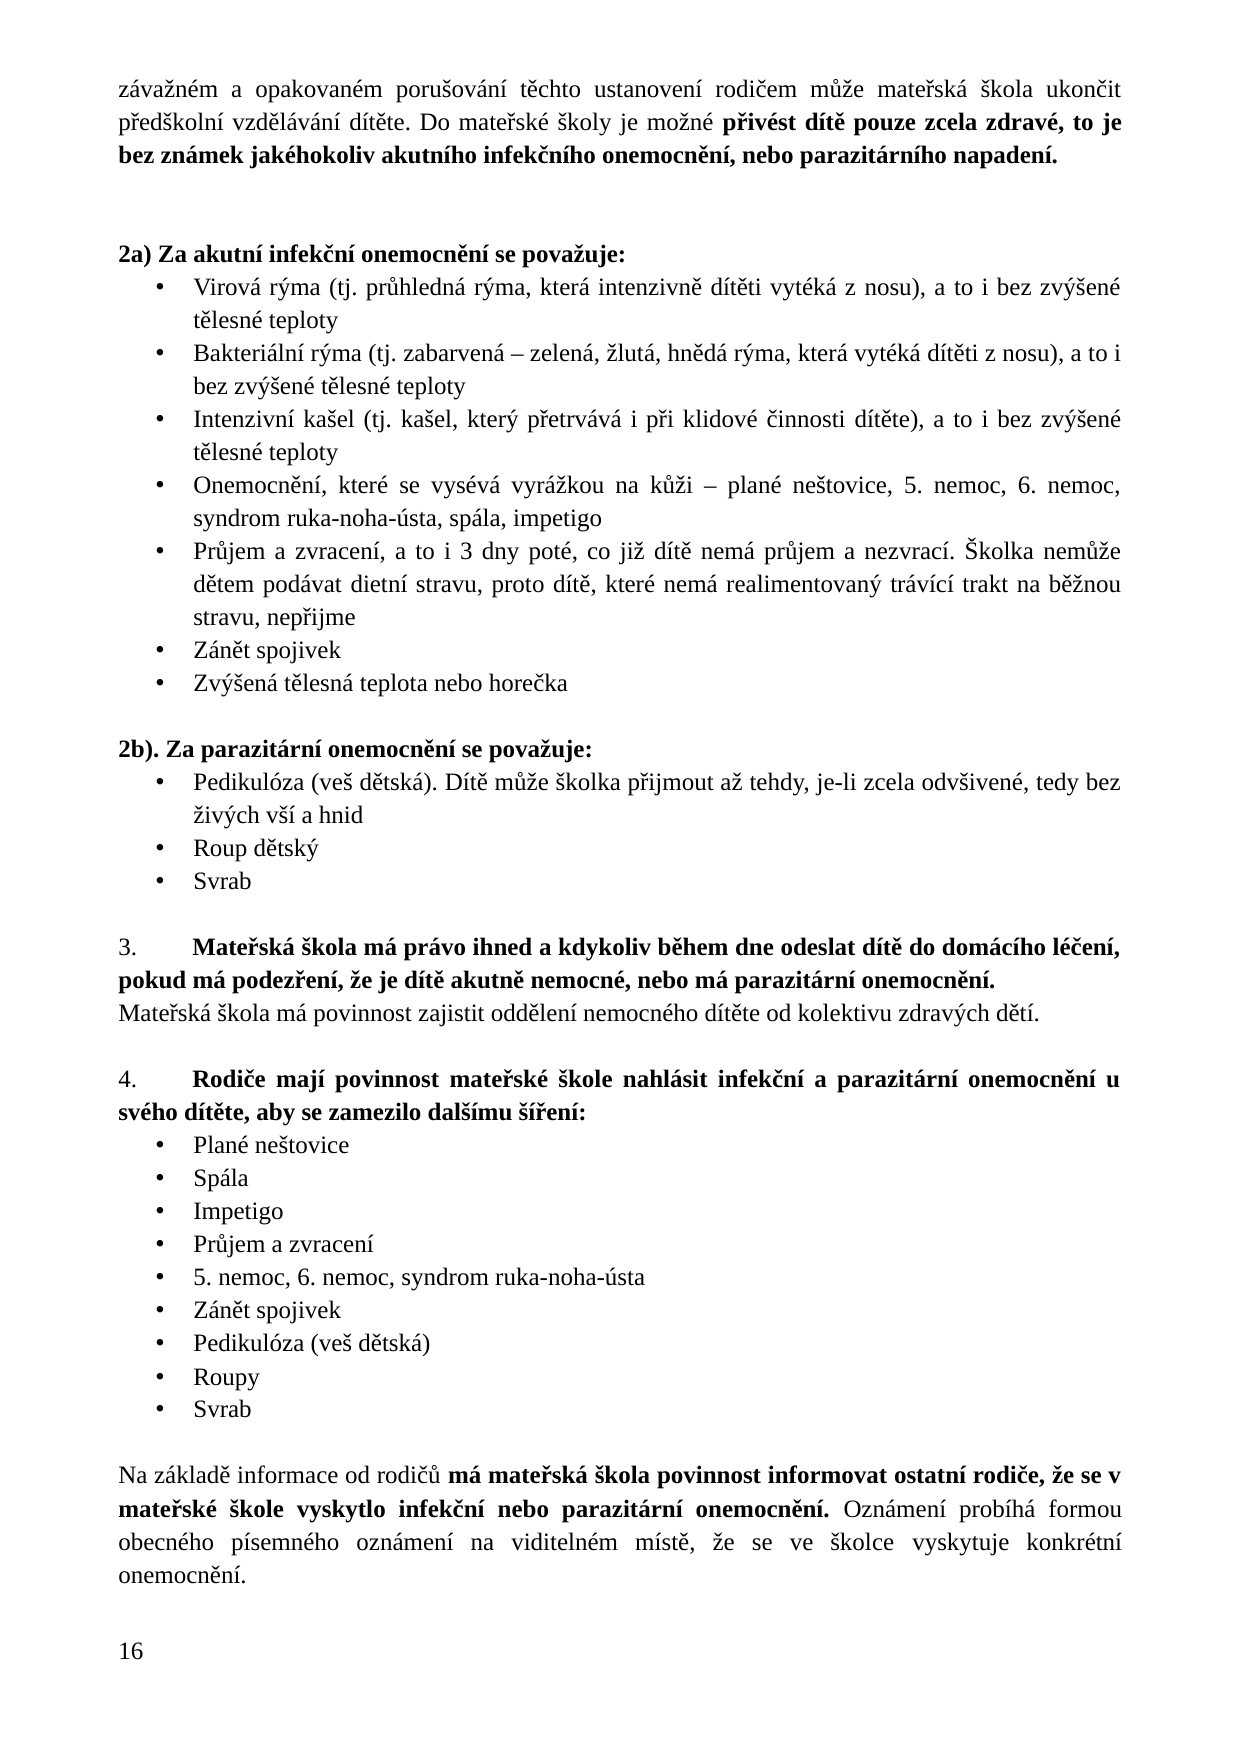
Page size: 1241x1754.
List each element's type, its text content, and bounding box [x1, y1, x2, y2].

list Roupy [156, 1362, 1122, 1390]
text 2b). Za parazitární onemocnění se považuje: [118, 734, 1122, 763]
list Pedikulóza (veš dětská) [156, 1328, 1122, 1357]
text 2a) Za akutní infekční onemocnění se považuje: [118, 239, 1122, 268]
list Svrab [156, 866, 1122, 895]
list Průjem a zvracení, a to i 3 dny poté, co již dítě nemá průjem a nezvrací. Školka nemůže dětem podávat dietní stravu, proto dítě, které nemá realimentovaný trávící trakt na běžnou stravu, nepřijme [156, 536, 1122, 631]
list Svrab [156, 1394, 1122, 1423]
text závažném a opakovaném porušování těchto ustanovení rodičem může mateřská škola ukončit předškolní vzdělávání dítěte. Do mateřské školy je možné přivést dítě pouze zcela zdravé, to je bez známek jakéhokoliv akutního infekčního onemocnění, nebo parazitárního napadení. [118, 74, 1122, 168]
list Roup dětský [156, 833, 1122, 862]
list Impetigo [156, 1196, 1122, 1225]
list Pedikulóza (veš dětská). Dítě může školka přijmout až tehdy, je-li zcela odvšivené, tedy bez živých vší a hnid [156, 767, 1122, 829]
list Intenzivní kašel (tj. kašel, který přetrvává i při klidové činnosti dítěte), a to i bez zvýšené tělesné teploty [156, 404, 1122, 466]
list Plané neštovice [156, 1130, 1122, 1159]
text Mateřská škola má povinnost zajistit oddělení nemocného dítěte od kolektivu zdravých dětí. [118, 998, 1122, 1027]
text 3. Mateřská škola má právo ihned a kdykoliv během dne odeslat dítě do domácího léčení, pokud má podezření, že je dítě akutně nemocné, nebo má parazitární onemocnění. [118, 932, 1122, 994]
text 4. Rodiče mají povinnost mateřské škole nahlásit infekční a parazitární onemocnění u svého dítěte, aby se zamezilo dalšímu šíření: [118, 1064, 1122, 1126]
list Onemocnění, které se vysévá vyrážkou na kůži – plané neštovice, 5. nemoc, 6. nemoc, syndrom ruka-noha-ústa, spála, impetigo [156, 470, 1122, 532]
list 5. nemoc, 6. nemoc, syndrom ruka-noha-ústa [156, 1262, 1122, 1291]
list Zánět spojivek [156, 1296, 1122, 1324]
list Zvýšená tělesná teplota nebo horečka [156, 668, 1122, 697]
list Virová rýma (tj. průhledná rýma, která intenzivně dítěti vytéká z nosu), a to i bez zvýšené tělesné teploty [156, 272, 1122, 334]
list Průjem a zvracení [156, 1229, 1122, 1258]
list Zánět spojivek [156, 635, 1122, 664]
list Spála [156, 1163, 1122, 1192]
list Bakteriální rýma (tj. zabarvená – zelená, žlutá, hnědá rýma, která vytéká dítěti z nosu), a to i bez zvýšené tělesné teploty [156, 338, 1122, 400]
text Na základě informace od rodičů má mateřská škola povinnost informovat ostatní rodiče, že se v mateřské škole vyskytlo infekční nebo parazitární onemocnění. Oznámení probíhá formou obecného písemného oznámení na viditelném místě, že se ve školce vyskytuje konkrétní onemocnění. [118, 1461, 1122, 1588]
